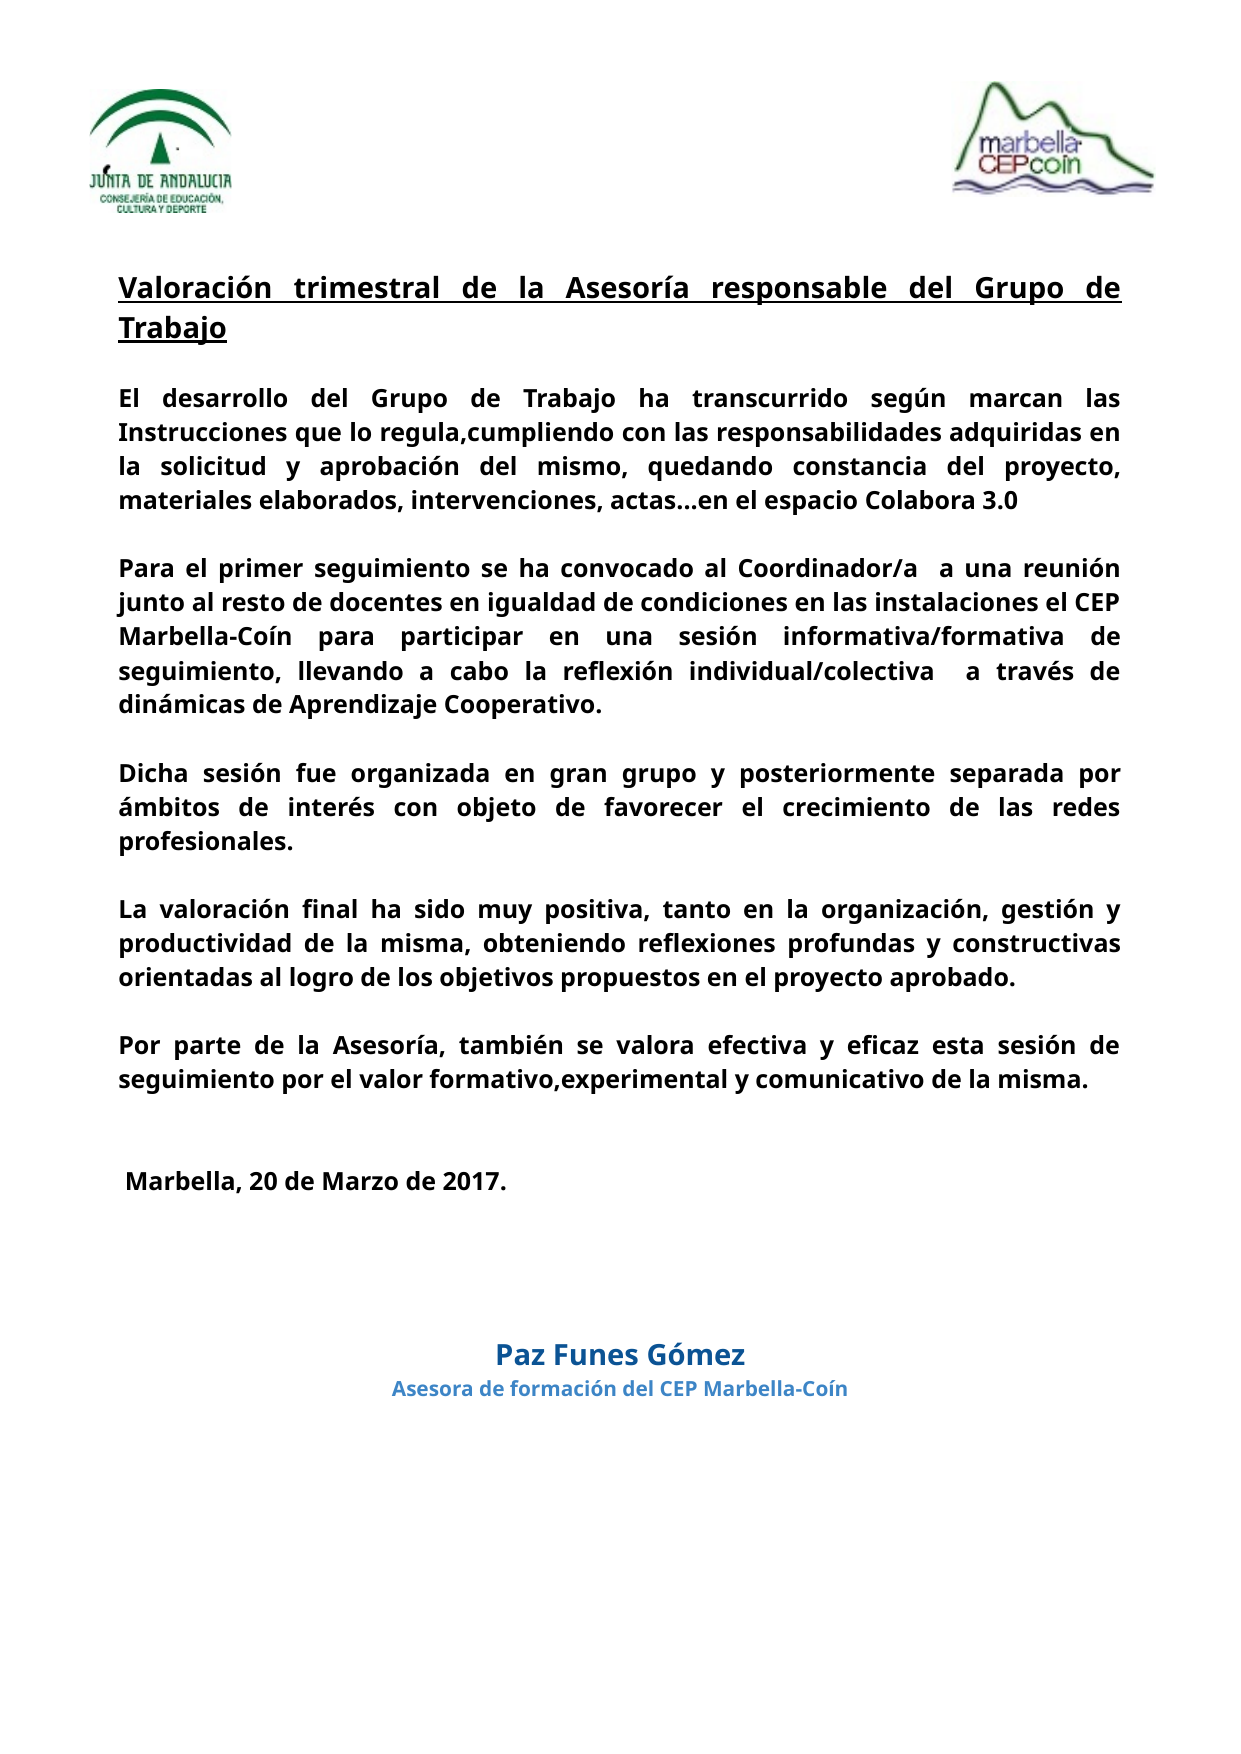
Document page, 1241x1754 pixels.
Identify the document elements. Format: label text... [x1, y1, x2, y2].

text Por parte de la Asesoría, también se valora efectiva y eficaz esta sesión de seguimiento por el valor formativo,experimental y comunicativo de la misma. [118, 1028, 1122, 1096]
text Marbella, 20 de Marzo de 2017. [118, 1164, 1122, 1198]
picture [951, 81, 1156, 197]
text Valoración trimestral de la Asesoría responsable del Grupo de [118, 267, 1122, 301]
picture [89, 89, 232, 213]
text El desarrollo del Grupo de Trabajo ha transcurrido según marcan las Instrucciones que lo regula,cumpliendo con las responsabilidades adquiridas en la solicitud y aprobación del mismo, quedando constancia del proyecto, materiales elaborados, intervenciones, actas...en el espacio Colabora 3.0 [118, 381, 1122, 517]
text Paz Funes Gómez [118, 1334, 1122, 1374]
text Trabajo [118, 303, 1122, 347]
text La valoración final ha sido muy positiva, tanto en la organización, gestión y productividad de la misma, obteniendo reflexiones profundas y constructivas orientadas al logro de los objetivos propuestos en el proyecto aprobado. [118, 892, 1122, 994]
text Dicha sesión fue organizada en gran grupo y posteriormente separada por ámbitos de interés con objeto de favorecer el crecimiento de las redes profesionales. [118, 755, 1122, 857]
text Para el primer seguimiento se ha convocado al Coordinador/a a una reunión junto al resto de docentes en igualdad de condiciones en las instalaciones el CEP Marbella-Coín para participar en una sesión informativa/formativa de seguimiento, llevando a cabo la reflexión individual/colectiva a través de dinámicas de Aprendizaje Cooperativo. [118, 551, 1122, 721]
text Asesora de formación del CEP Marbella-Coín [118, 1374, 1122, 1402]
